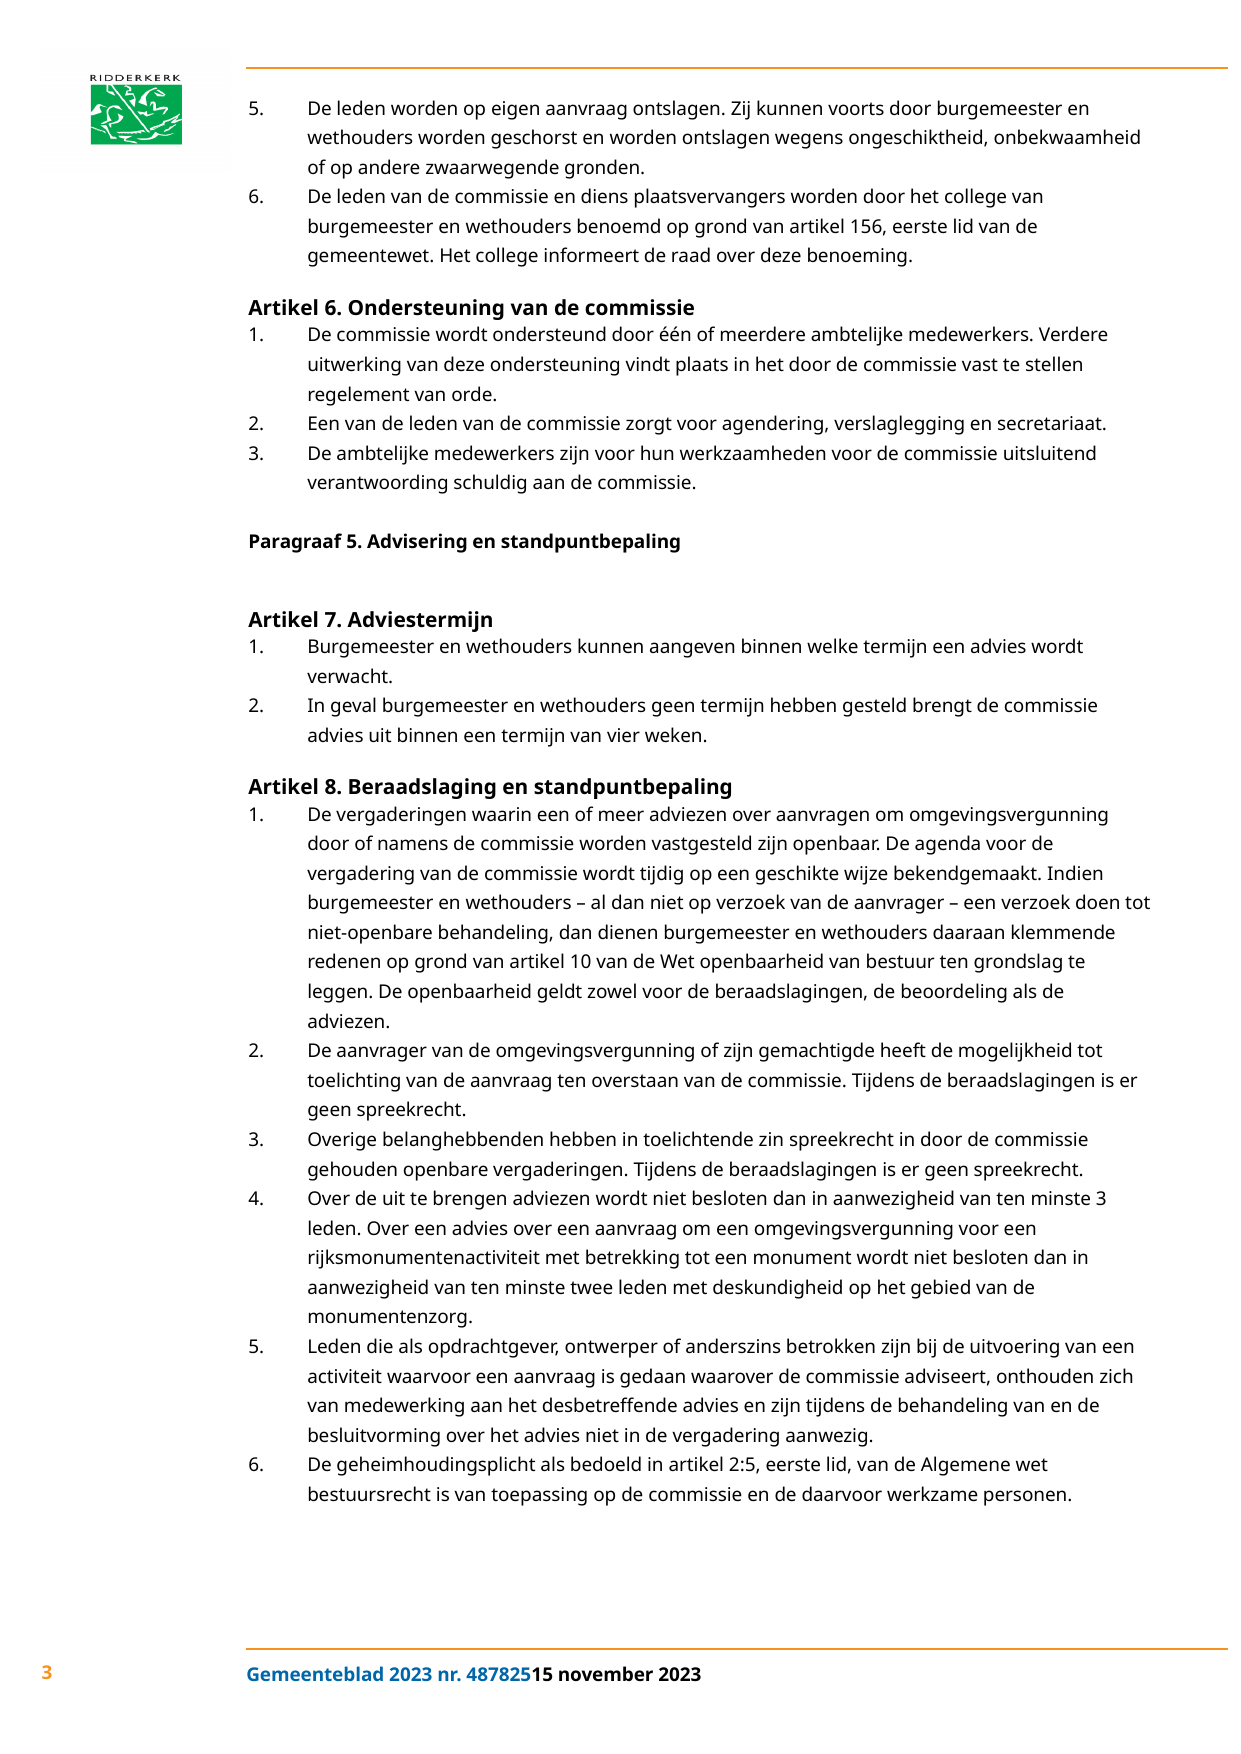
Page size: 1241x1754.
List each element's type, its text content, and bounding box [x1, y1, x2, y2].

text Paragraaf 5. Advisering en standpuntbepaling [248, 529, 1152, 554]
text Artikel 6. Ondersteuning van de commissie [248, 293, 1152, 322]
list De vergaderingen waarin een of meer adviezen over aanvragen om omgevingsvergunning door of namens de commissie worden vastgesteld zijn openbaar. De agenda voor de vergadering van de commissie wordt tijdig op een geschikte wijze bekendgemaakt. Indien burgemeester en wethouders – al dan niet op verzoek van de aanvrager – een verzoek doen tot niet-openbare behandeling, dan dienen burgemeester en wethouders daaraan klemmende redenen op grond van artikel 10 van de Wet openbaarheid van bestuur ten grondslag te leggen. De openbaarheid geldt zowel voor de beraadslagingen, de beoordeling als de adviezen. [248, 801, 1152, 1034]
picture [41, 47, 231, 172]
list De commissie wordt ondersteund door één of meerdere ambtelijke medewerkers. Verdere uitwerking van deze ondersteuning vindt plaats in het door de commissie vast te stellen regelement van orde. [248, 322, 1152, 406]
list Over de uit te brengen adviezen wordt niet besloten dan in aanwezigheid van ten minste 3 leden. Over een advies over een aanvraag om een omgevingsvergunning voor een rijksmonumentenactiviteit met betrekking tot een monument wordt niet besloten dan in aanwezigheid van ten minste twee leden met deskundigheid op het gebied van de monumentenzorg. [248, 1185, 1152, 1329]
list De ambtelijke medewerkers zijn voor hun werkzaamheden voor de commissie uitsluitend verantwoording schuldig aan de commissie. [248, 440, 1152, 495]
list Leden die als opdrachtgever, ontwerper of anderszins betrokken zijn bij de uitvoering van een activiteit waarvoor een aanvraag is gedaan waarover de commissie adviseert, onthouden zich van medewerking aan het desbetreffende advies en zijn tijdens de behandeling van en de besluitvorming over het advies niet in de vergadering aanwezig. [248, 1333, 1152, 1448]
list Overige belanghebbenden hebben in toelichtende zin spreekrecht in door de commissie gehouden openbare vergaderingen. Tijdens de beraadslagingen is er geen spreekrecht. [248, 1126, 1152, 1182]
list In geval burgemeester en wethouders geen termijn hebben gesteld brengt de commissie advies uit binnen een termijn van vier weken. [248, 692, 1152, 748]
list Een van de leden van de commissie zorgt voor agendering, verslaglegging en secretariaat. [248, 410, 1152, 436]
list De aanvrager van de omgevingsvergunning of zijn gemachtigde heeft de mogelijkheid tot toelichting van de aanvraag ten overstaan van de commissie. Tijdens de beraadslagingen is er geen spreekrecht. [248, 1037, 1152, 1122]
list Burgemeester en wethouders kunnen aangeven binnen welke termijn een advies wordt verwacht. [248, 633, 1152, 688]
text Artikel 8. Beraadslaging en standpuntbepaling [248, 772, 1152, 801]
list De leden van de commissie en diens plaatsvervangers worden door het college van burgemeester en wethouders benoemd op grond van artikel 156, eerste lid van de gemeentewet. Het college informeert de raad over deze benoeming. [248, 183, 1152, 268]
text Artikel 7. Adviestermijn [248, 605, 1152, 633]
list De geheimhoudingsplicht als bedoeld in artikel 2:5, eerste lid, van de Algemene wet bestuursrecht is van toepassing op de commissie en de daarvoor werkzame personen. [248, 1452, 1152, 1507]
list De leden worden op eigen aanvraag ontslagen. Zij kunnen voorts door burgemeester en wethouders worden geschorst en worden ontslagen wegens ongeschiktheid, onbekwaamheid of op andere zwaarwegende gronden. [248, 95, 1152, 180]
